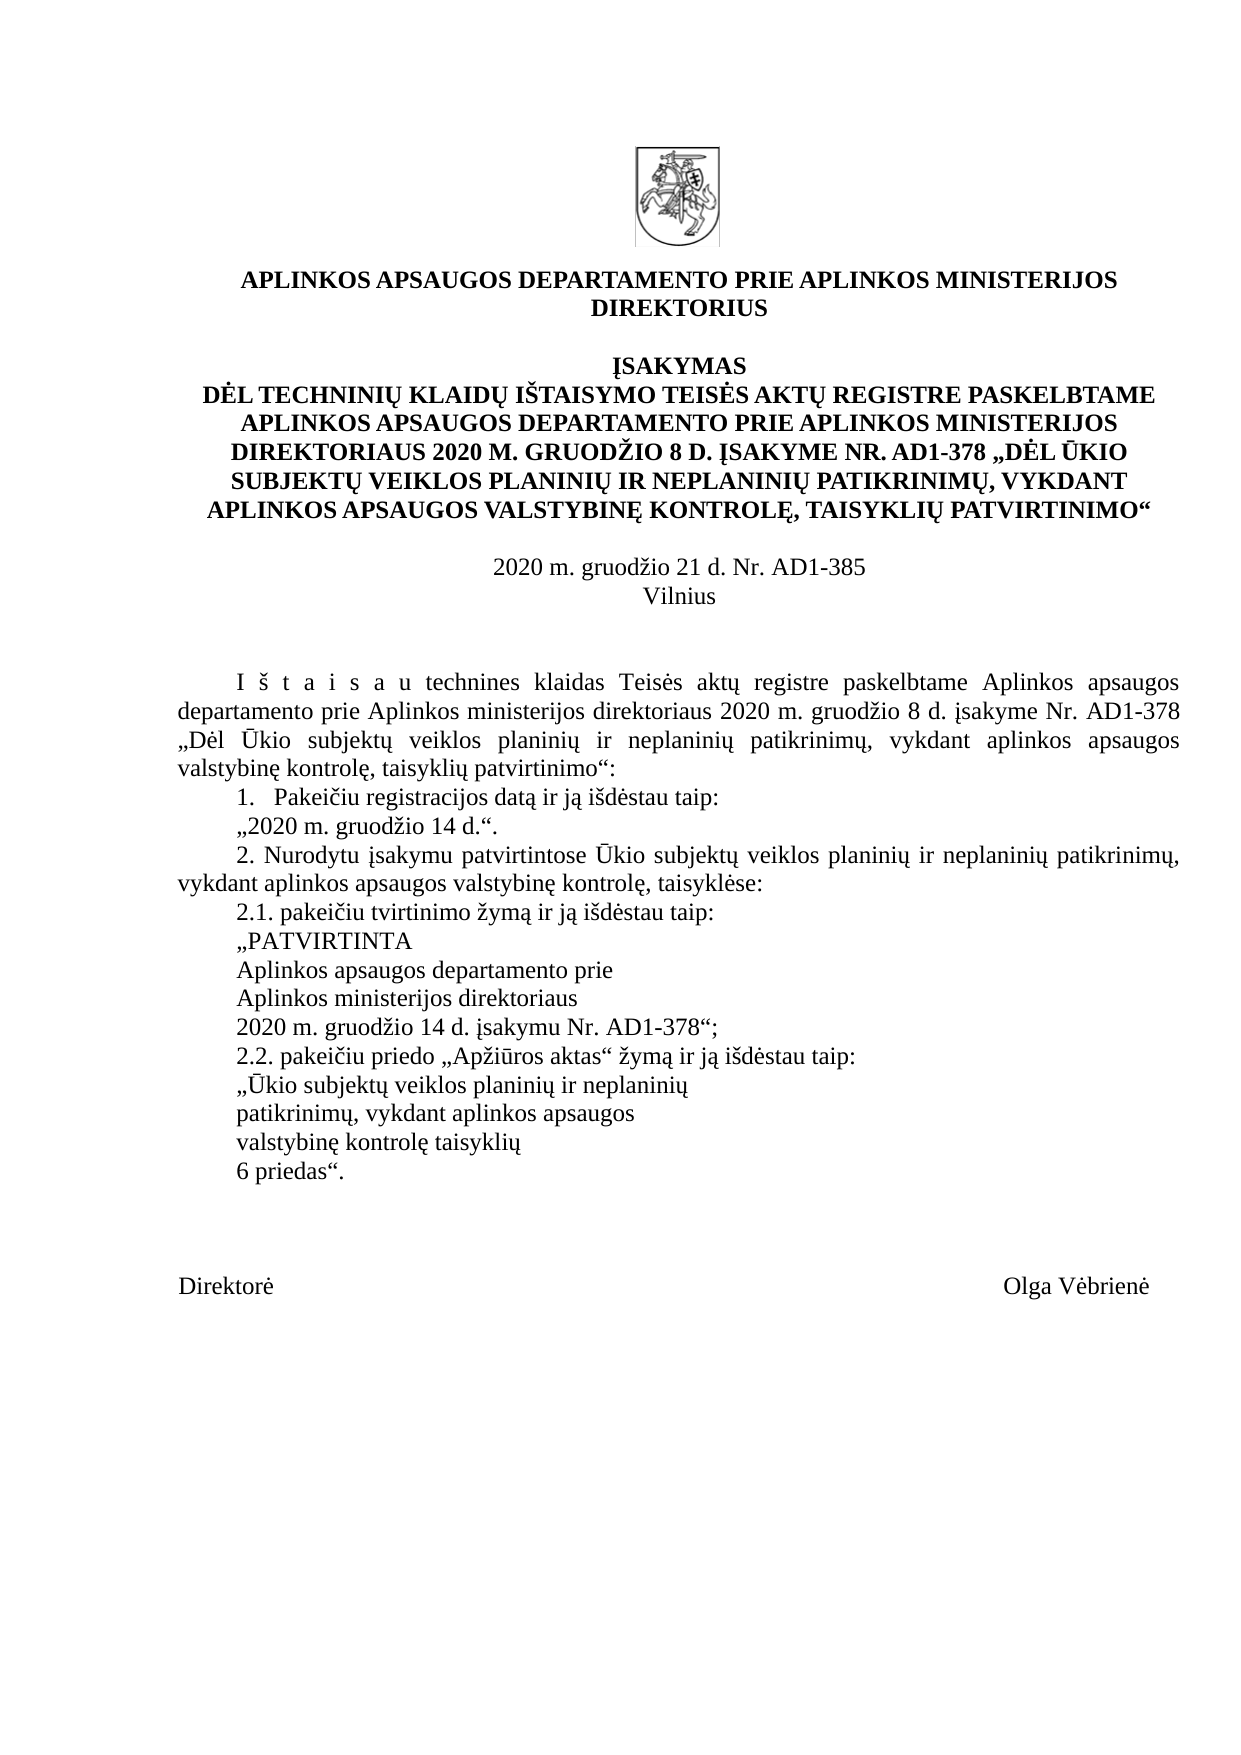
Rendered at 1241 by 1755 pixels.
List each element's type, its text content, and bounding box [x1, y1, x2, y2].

text DIREKTORIUS [177, 293, 1181, 322]
text „Ūkio subjektų veiklos planinių ir neplaninių [177, 1070, 1181, 1098]
text „2020 m. gruodžio 14 d.“. [236, 811, 1181, 840]
text Vilnius [177, 581, 1181, 610]
text Aplinkos ministerijos direktoriaus [177, 983, 1181, 1012]
text Aplinkos apsaugos departamento prie [177, 955, 1181, 983]
text 2.1. pakeičiu tvirtinimo žymą ir ją išdėstau taip: [177, 897, 1181, 926]
text 2.2. pakeičiu priedo „Apžiūros aktas“ žymą ir ją išdėstau taip: [177, 1041, 1181, 1070]
text 2020 m. gruodžio 21 d. Nr. AD1-385 [177, 552, 1181, 581]
text Direktorė Olga Vėbrienė [178, 1271, 1178, 1300]
text ĮSAKYMAS [177, 351, 1181, 380]
text APLINKOS APSAUGOS DEPARTAMENTO PRIE APLINKOS MINISTERIJOS [177, 265, 1181, 293]
text 6 priedas“. [177, 1156, 1181, 1185]
text 2. Nurodytu įsakymu patvirtintose Ūkio subjektų veiklos planinių ir neplaninių patikrinimų, vykdant aplinkos apsaugos valstybinę kontrolę, taisyklėse: [177, 840, 1181, 897]
text valstybinę kontrolę taisyklių [177, 1127, 1181, 1156]
text patikrinimų, vykdant aplinkos apsaugos [177, 1098, 1181, 1127]
text 1. Pakeičiu registracijos datą ir ją išdėstau taip: [236, 782, 1181, 811]
text DĖL TECHNINIŲ KLAIDŲ IŠTAISYMO TEISĖS AKTŲ REGISTRE PASKELBTAME APLINKOS APSAUGOS DEPARTAMENTO PRIE APLINKOS MINISTERIJOS DIREKTORIAUS 2020 M. GRUODŽIO 8 D. ĮSAKYME NR. AD1-378 „DĖL ŪKIO SUBJEKTŲ VEIKLOS PLANINIŲ IR NEPLANINIŲ PATIKRINIMŲ, VYKDANT APLINKOS APSAUGOS VALSTYBINĘ KONTROLĘ, TAISYKLIŲ PATVIRTINIMO“ [177, 380, 1181, 523]
text „PATVIRTINTA [177, 926, 1181, 955]
text I š t a i s a u technines klaidas Teisės aktų registre paskelbtame Aplinkos apsaugos departamento prie Aplinkos ministerijos direktoriaus 2020 m. gruodžio 8 d. įsakyme Nr. AD1-378 „Dėl Ūkio subjektų veiklos planinių ir neplaninių patikrinimų, vykdant aplinkos apsaugos valstybinę kontrolę, taisyklių patvirtinimo“: [177, 667, 1181, 782]
text 2020 m. gruodžio 14 d. įsakymu Nr. AD1-378“; [177, 1012, 1181, 1041]
